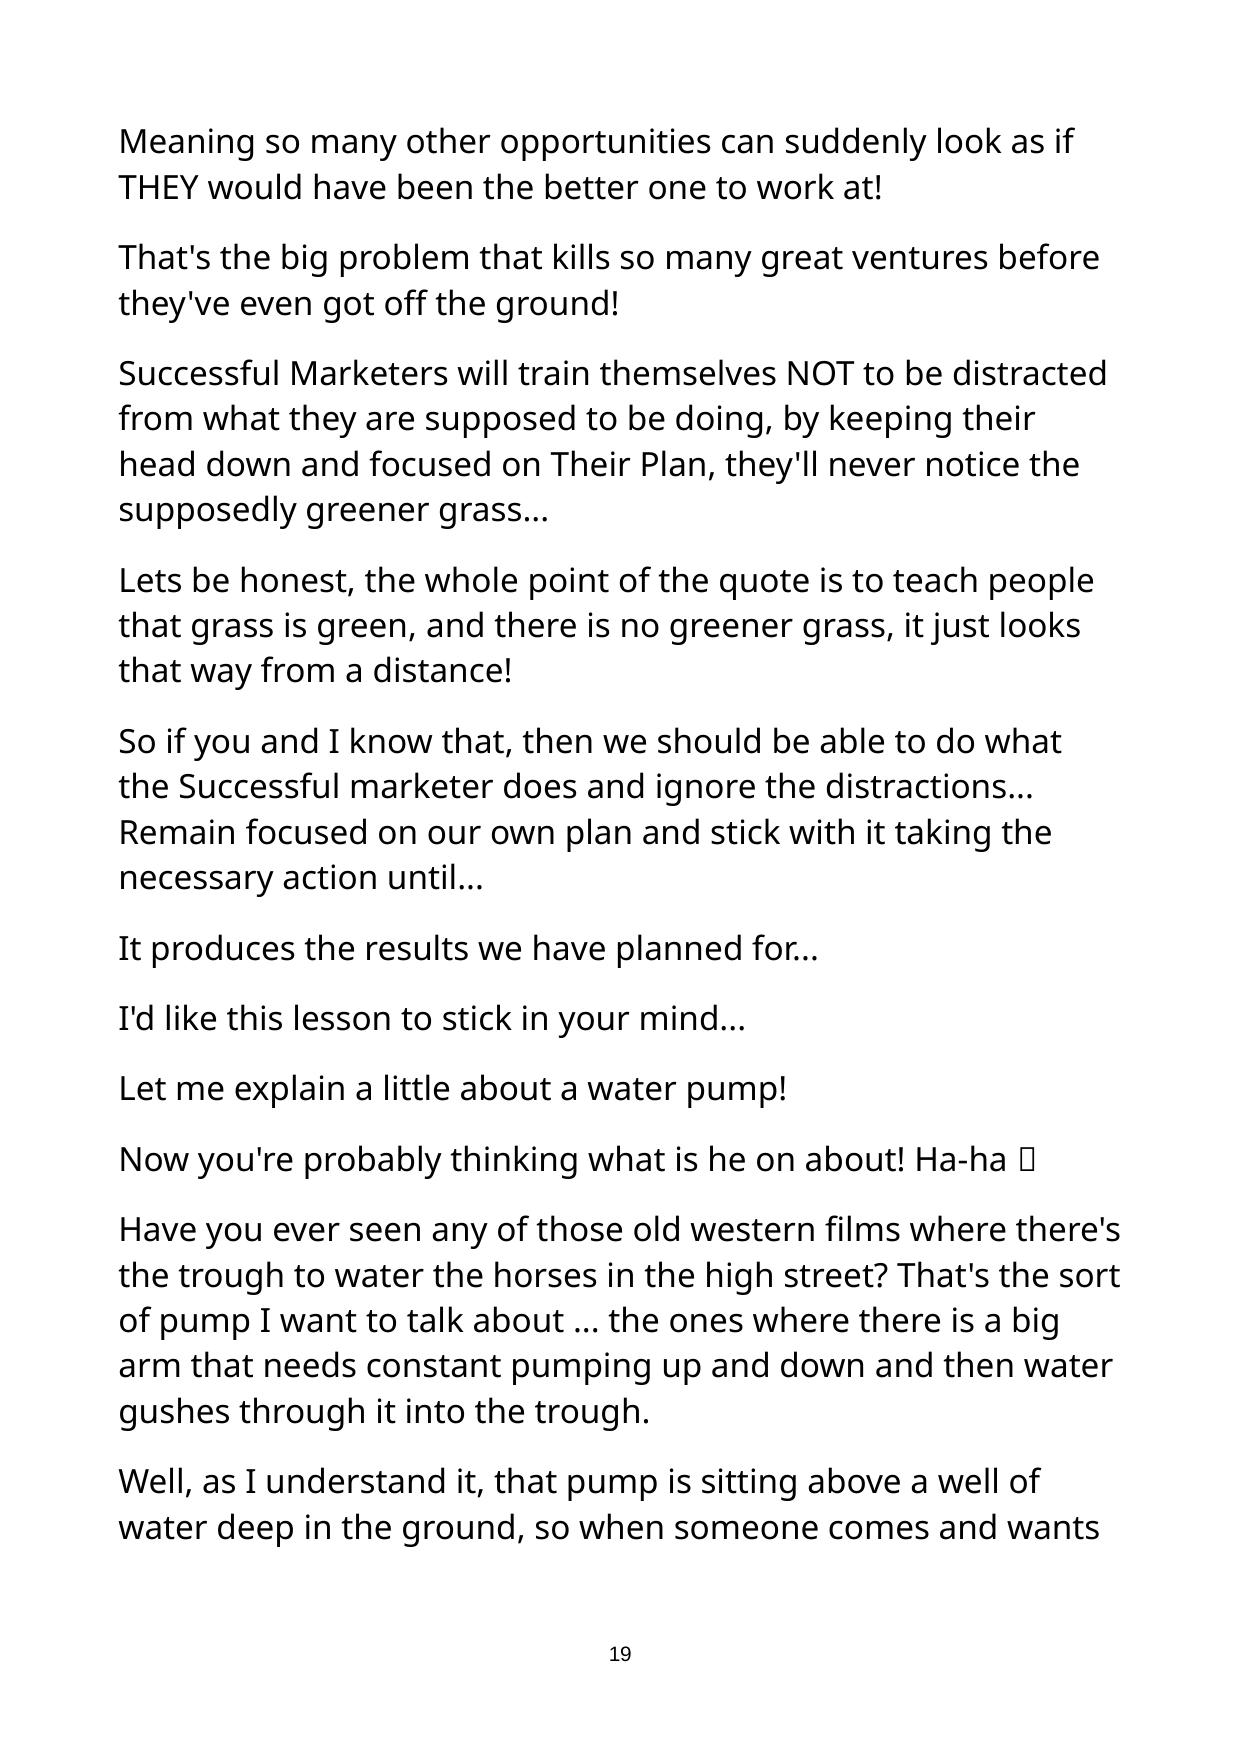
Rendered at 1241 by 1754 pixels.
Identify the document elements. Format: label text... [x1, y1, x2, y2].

text That's the big problem that kills so many great ventures before they've even got off the ground! [118, 234, 1122, 325]
text Successful Marketers will train themselves NOT to be distracted from what they are supposed to be doing, by keeping their head down and focused on Their Plan, they'll never notice the supposedly greener grass... [118, 350, 1122, 531]
text It produces the results we have planned for... [118, 924, 1122, 970]
text Have you ever seen any of those old western films where there's the trough to water the horses in the high street? That's the sort of pump I want to talk about ... the ones where there is a big arm that needs constant pumping up and down and then water gushes through it into the trough. [118, 1206, 1122, 1433]
text So if you and I know that, then we should be able to do what the Successful marketer does and ignore the distractions... Remain focused on our own plan and stick with it taking the necessary action until... [118, 718, 1122, 899]
text Meaning so many other opportunities can suddenly look as if THEY would have been the better one to work at! [118, 118, 1122, 209]
text Lets be honest, the whole point of the quote is to teach people that grass is green, and there is no greener grass, it just looks that way from a distance! [118, 556, 1122, 693]
text Let me explain a little about a water pump! [118, 1065, 1122, 1111]
text Well, as I understand it, that pump is sitting above a well of water deep in the ground, so when someone comes and wants [118, 1458, 1122, 1549]
text Now you're probably thinking what is he on about! Ha-ha  [118, 1136, 1122, 1181]
text I'd like this lesson to stick in your mind... [118, 995, 1122, 1040]
